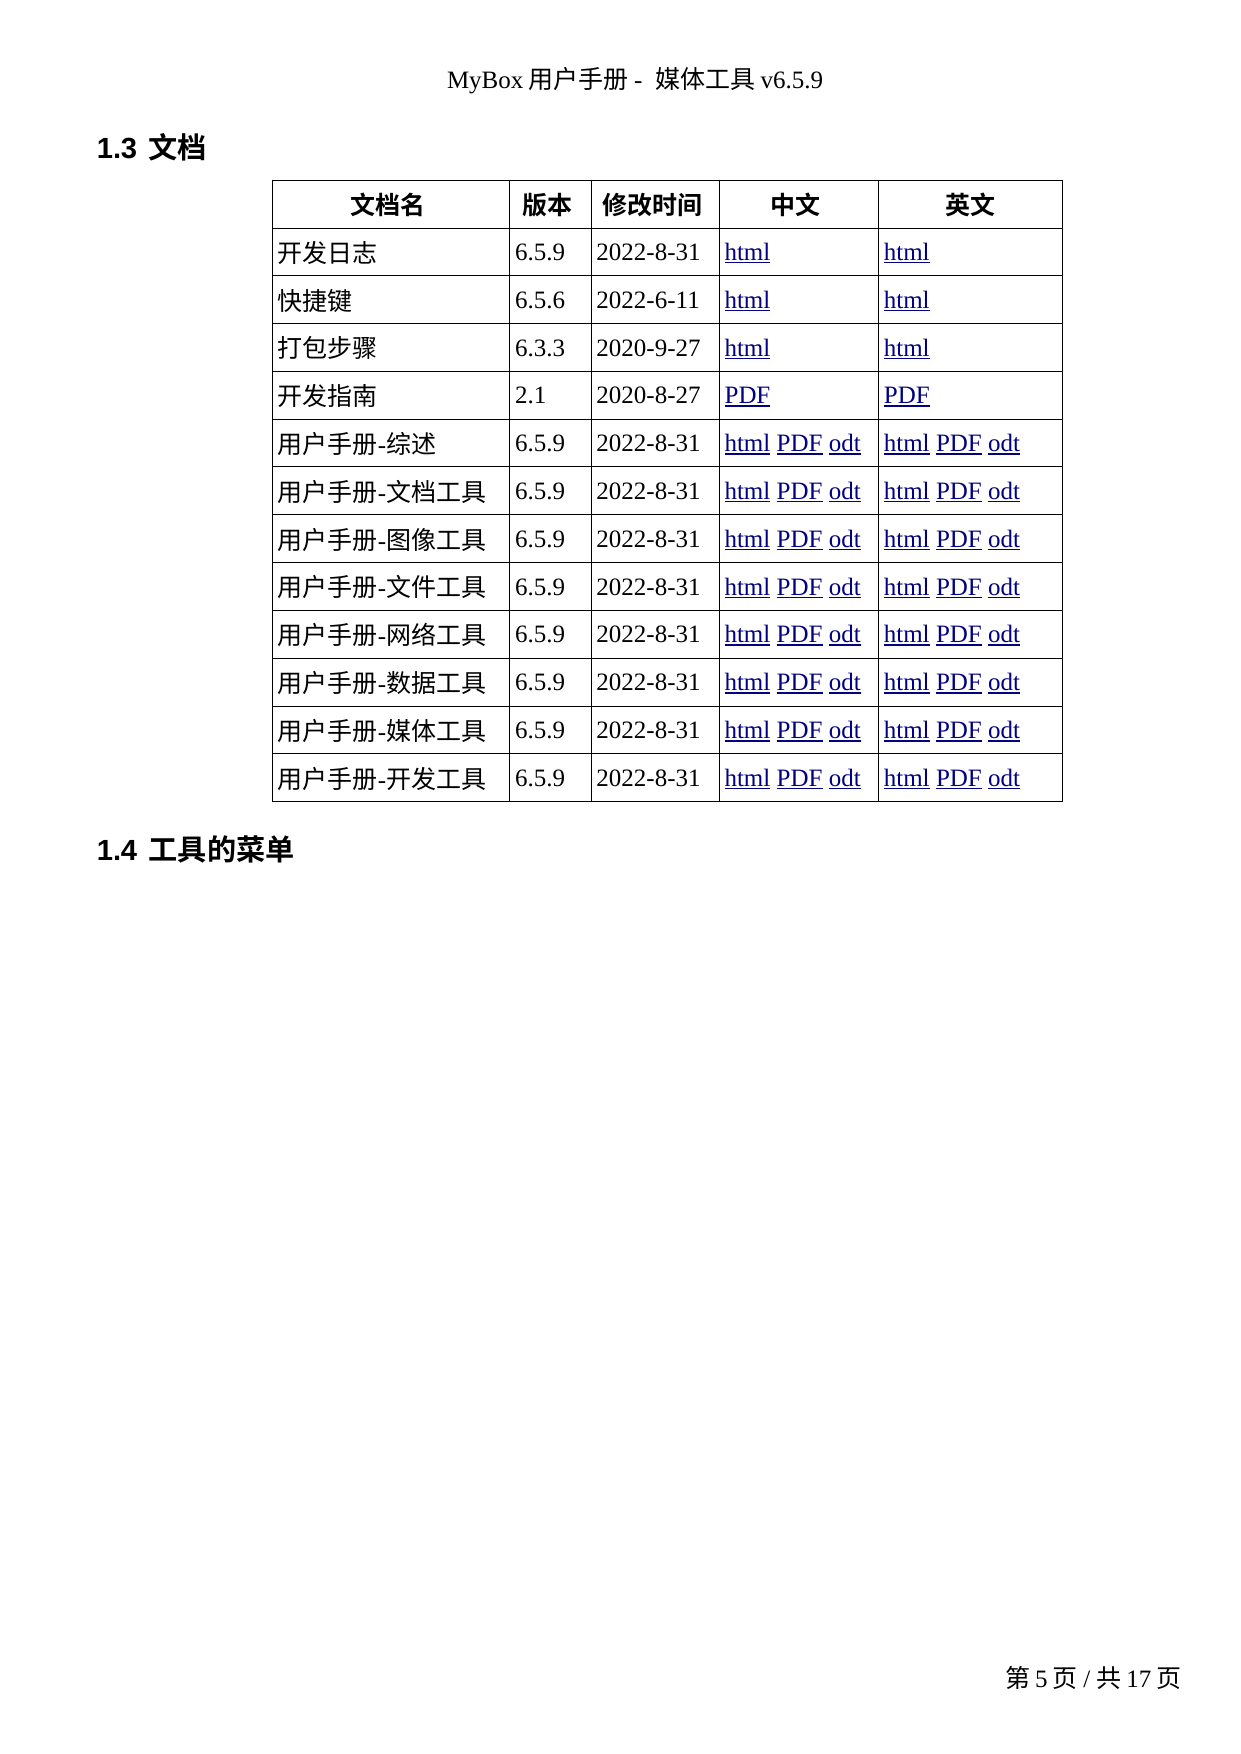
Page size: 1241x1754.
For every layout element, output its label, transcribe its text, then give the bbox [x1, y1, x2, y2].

table_header 文档名 [273, 181, 509, 227]
table_cell 6.5.6 [510, 276, 591, 323]
table_cell 2022-8-31 [592, 420, 719, 466]
table_cell html PDF odt [879, 707, 1062, 753]
table_cell html PDF odt [879, 467, 1062, 514]
table_cell 2022-8-31 [592, 229, 719, 275]
table_cell html PDF odt [879, 754, 1062, 801]
table_cell 开发日志 [273, 229, 509, 275]
table_header 中文 [720, 181, 878, 227]
table_cell html [879, 276, 1062, 323]
table_cell html PDF odt [720, 515, 878, 562]
table_cell html [879, 229, 1062, 275]
table_cell 6.5.9 [510, 229, 591, 275]
table_cell 2022-8-31 [592, 707, 719, 753]
table_cell 用户手册-开发工具 [273, 754, 509, 801]
table_cell 2022-8-31 [592, 659, 719, 706]
table_cell 用户手册-数据工具 [273, 659, 509, 706]
subtitle 文档 [88, 125, 1181, 167]
table_cell html PDF odt [879, 659, 1062, 706]
table_cell 2020-8-27 [592, 372, 719, 419]
table_cell 用户手册-网络工具 [273, 611, 509, 658]
table_cell 2.1 [510, 372, 591, 419]
table_cell 2022-8-31 [592, 563, 719, 610]
table_cell 用户手册-媒体工具 [273, 707, 509, 753]
table_cell html PDF odt [720, 467, 878, 514]
table_cell 6.3.3 [510, 324, 591, 371]
table_cell 6.5.9 [510, 707, 591, 753]
table_cell html PDF odt [720, 611, 878, 658]
table_cell html [879, 324, 1062, 371]
table_cell 用户手册-文件工具 [273, 563, 509, 610]
table_cell 2022-6-11 [592, 276, 719, 323]
table_cell 用户手册-综述 [273, 420, 509, 466]
table_cell 2022-8-31 [592, 515, 719, 562]
table_cell html PDF odt [879, 515, 1062, 562]
table_cell PDF [720, 372, 878, 419]
table_cell html [720, 324, 878, 371]
table_cell 2022-8-31 [592, 611, 719, 658]
table_cell html PDF odt [879, 611, 1062, 658]
table_cell 6.5.9 [510, 754, 591, 801]
table_header 英文 [879, 181, 1062, 227]
table_cell 2022-8-31 [592, 467, 719, 514]
table_cell html [720, 229, 878, 275]
table_cell html PDF odt [720, 563, 878, 610]
table_cell 6.5.9 [510, 563, 591, 610]
table_cell 6.5.9 [510, 659, 591, 706]
table_cell html [720, 276, 878, 323]
table_cell 打包步骤 [273, 324, 509, 371]
table_cell html PDF odt [720, 754, 878, 801]
table_cell 快捷键 [273, 276, 509, 323]
table_cell 2022-8-31 [592, 754, 719, 801]
table_cell PDF [879, 372, 1062, 419]
table_cell html PDF odt [879, 420, 1062, 466]
table_cell html PDF odt [720, 420, 878, 466]
table_cell html PDF odt [720, 659, 878, 706]
table_cell 6.5.9 [510, 515, 591, 562]
table_cell 2020-9-27 [592, 324, 719, 371]
table_cell 用户手册-图像工具 [273, 515, 509, 562]
table_cell 6.5.9 [510, 611, 591, 658]
table_cell 开发指南 [273, 372, 509, 419]
table_header 版本 [510, 181, 591, 227]
table_cell 用户手册-文档工具 [273, 467, 509, 514]
table_cell html PDF odt [879, 563, 1062, 610]
table_header 修改时间 [592, 181, 719, 227]
table_cell 6.5.9 [510, 420, 591, 466]
subtitle 工具的菜单 [88, 826, 1181, 868]
table_cell html PDF odt [720, 707, 878, 753]
table_cell 6.5.9 [510, 467, 591, 514]
